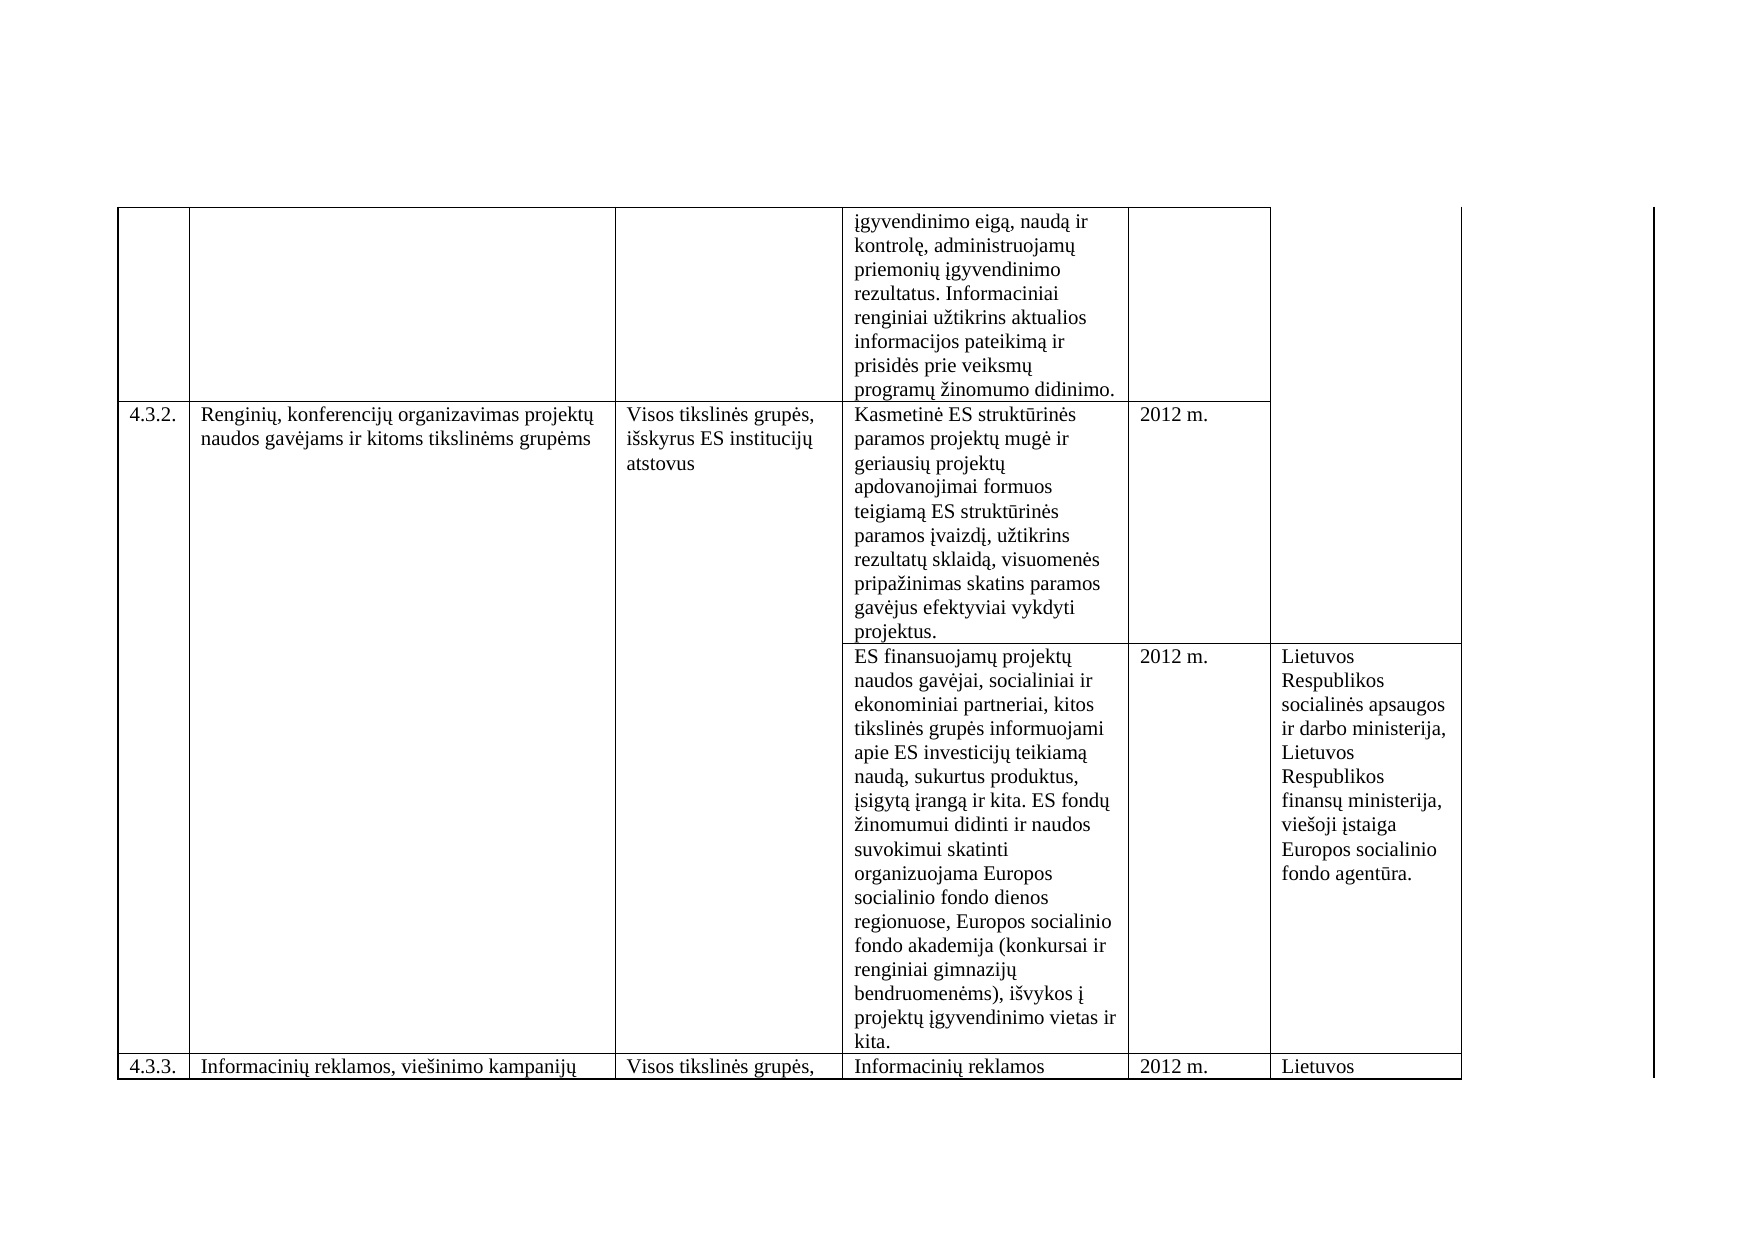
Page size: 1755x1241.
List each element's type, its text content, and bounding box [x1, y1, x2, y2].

table_cell ES finansuojamų projektų naudos gavėjai, socialiniai ir ekonominiai partneriai, kitos tikslinės grupės informuojami apie ES investicijų teikiamą naudą, sukurtus produktus, įsigytą įrangą ir kita. ES fondų žinomumui didinti ir naudos suvokimui skatinti organizuojama Europos socialinio fondo dienos regionuose, Europos socialinio fondo akademija (konkursai ir renginiai gimnazijų bendruomenėms), išvykos į projektų įgyvendinimo vietas ir kita. [843, 644, 1128, 1053]
table_cell Lietuvos [1271, 1054, 1461, 1078]
table_cell Informacinių reklamos, viešinimo kampanijų [190, 1054, 615, 1078]
table_cell Lietuvos Respublikos socialinės apsaugos ir darbo ministerija, Lietuvos Respublikos finansų ministerija, viešoji įstaiga Europos socialinio fondo agentūra. [1271, 644, 1461, 1053]
table_cell [616, 208, 842, 401]
table_cell Kasmetinė ES struktūrinės paramos projektų mugė ir geriausių projektų apdovanojimai formuos teigiamą ES struktūrinės paramos įvaizdį, užtikrins rezultatų sklaidą, visuomenės pripažinimas skatins paramos gavėjus efektyviai vykdyti projektus. [843, 402, 1128, 643]
table_cell [1462, 207, 1653, 1078]
table_cell Renginių, konferencijų organizavimas projektų naudos gavėjams ir kitoms tikslinėms grupėms [190, 402, 615, 1053]
table_cell 2012 m. [1129, 402, 1270, 643]
table_cell Visos tikslinės grupės, išskyrus ES institucijų atstovus [616, 402, 842, 1053]
table_cell [119, 208, 189, 401]
table_cell 4.3.2. [119, 402, 189, 1053]
table_cell Informacinių reklamos [843, 1054, 1128, 1078]
table_cell 2012 m. [1129, 1054, 1270, 1078]
table_cell Visos tikslinės grupės, [616, 1054, 842, 1078]
table_cell įgyvendinimo eigą, naudą ir kontrolę, administruojamų priemonių įgyvendinimo rezultatus. Informaciniai renginiai užtikrins aktualios informacijos pateikimą ir prisidės prie veiksmų programų žinomumo didinimo. [843, 208, 1128, 401]
table_cell 2012 m. [1129, 644, 1270, 1053]
table_cell 4.3.3. [119, 1054, 189, 1078]
table_cell [190, 208, 615, 401]
table_cell [1129, 208, 1270, 401]
table_cell [1271, 207, 1461, 643]
